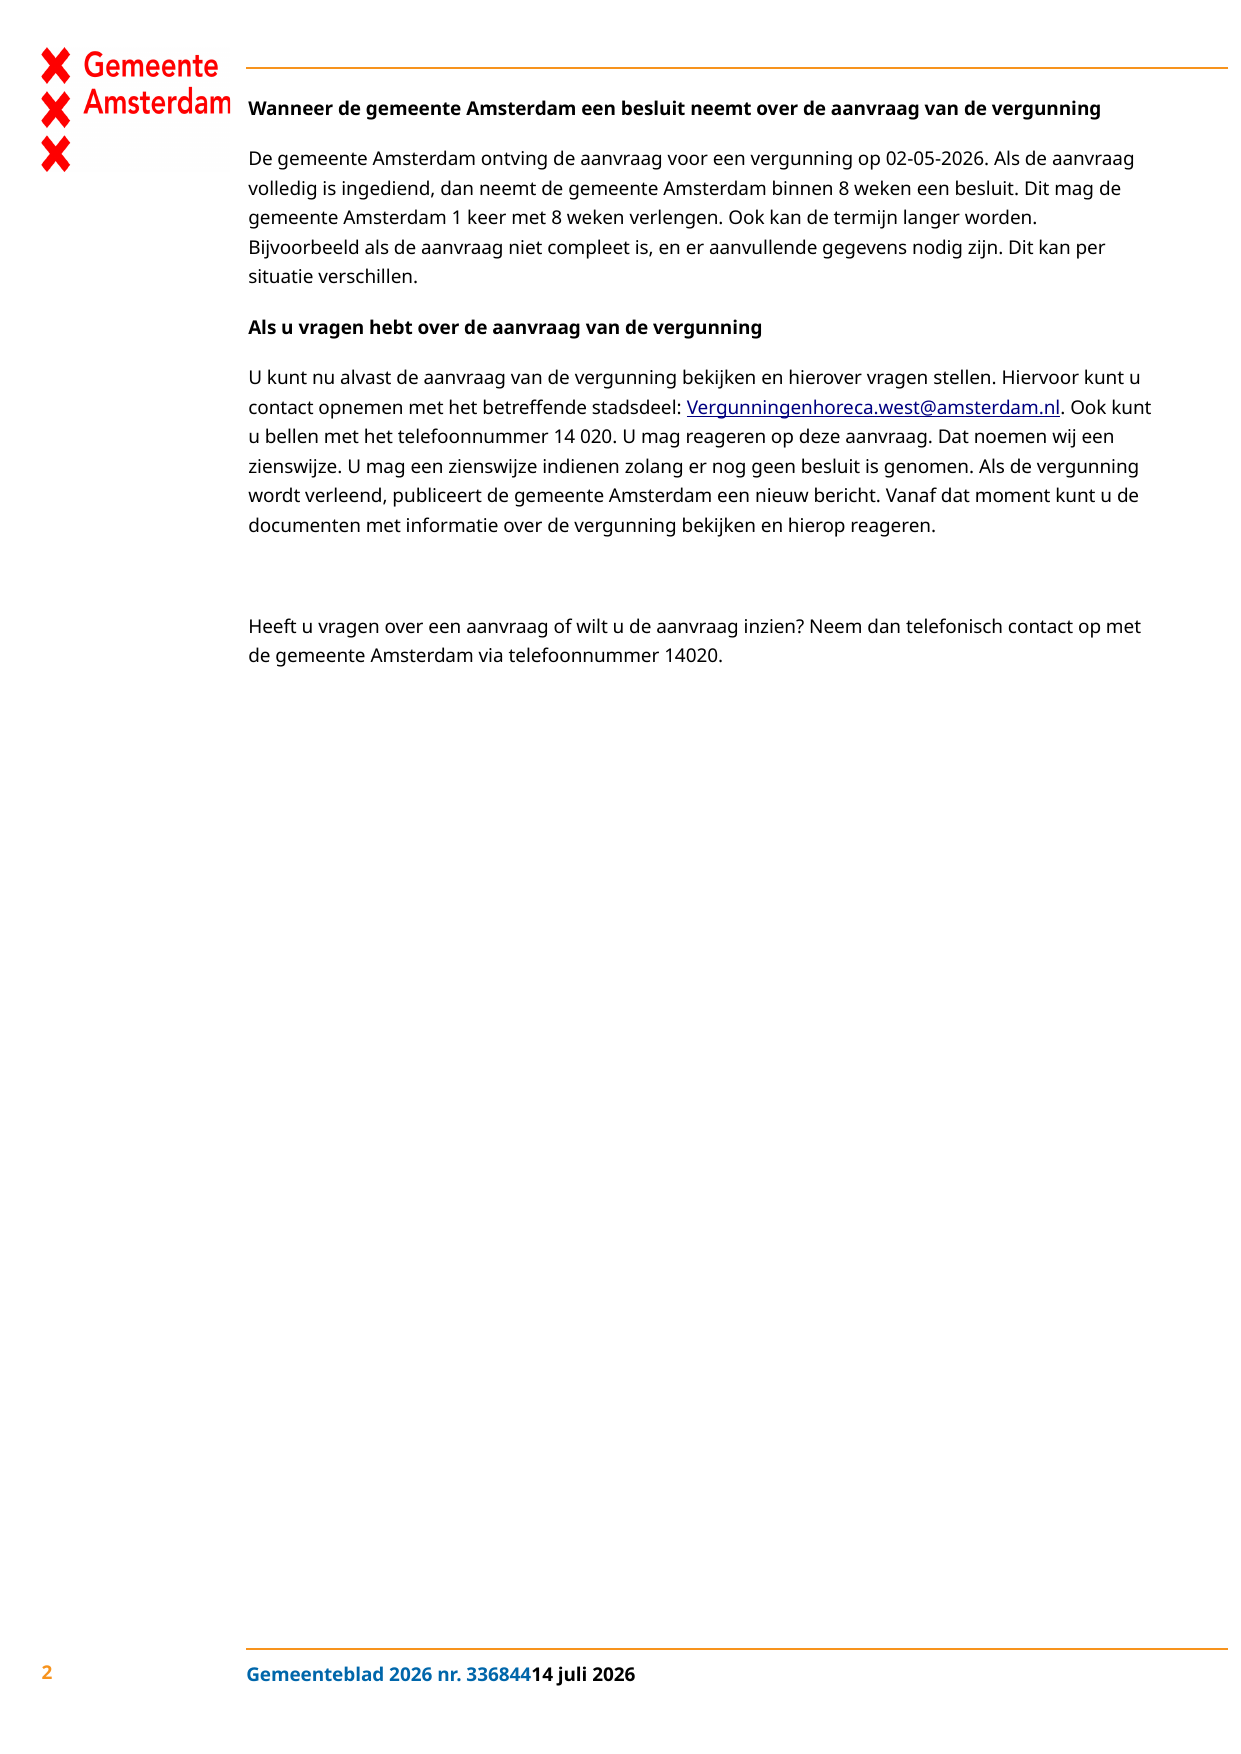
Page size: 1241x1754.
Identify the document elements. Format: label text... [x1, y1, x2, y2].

text De gemeente Amsterdam ontving de aanvraag voor een vergunning op 02-05-2026. Als de aanvraag volledig is ingediend, dan neemt de gemeente Amsterdam binnen 8 weken een besluit. Dit mag de gemeente Amsterdam 1 keer met 8 weken verlengen. Ook kan de termijn langer worden. Bijvoorbeeld als de aanvraag niet compleet is, en er aanvullende gegevens nodig zijn. Dit kan per situatie verschillen. [248, 145, 1152, 289]
text Heeft u vragen over een aanvraag of wilt u de aanvraag inzien? Neem dan telefonisch contact op met de gemeente Amsterdam via telefoonnummer 14020. [248, 613, 1152, 668]
text U kunt nu alvast de aanvraag van de vergunning bekijken en hierover vragen stellen. Hiervoor kunt u contact opnemen met het betreffende stadsdeel: Vergunningenhoreca.west@amsterdam.nl. Ook kunt u bellen met het telefoonnummer 14 020. U mag reageren op deze aanvraag. Dat noemen wij een zienswijze. U mag een zienswijze indienen zolang er nog geen besluit is genomen. Als de vergunning wordt verleend, publiceert de gemeente Amsterdam een nieuw bericht. Vanaf dat moment kunt u de documenten met informatie over de vergunning bekijken en hierop reageren. [248, 364, 1152, 538]
picture [41, 47, 231, 172]
text Wanneer de gemeente Amsterdam een besluit neemt over de aanvraag van de vergunning [248, 95, 1152, 121]
text Als u vragen hebt over de aanvraag van de vergunning [248, 314, 1152, 340]
